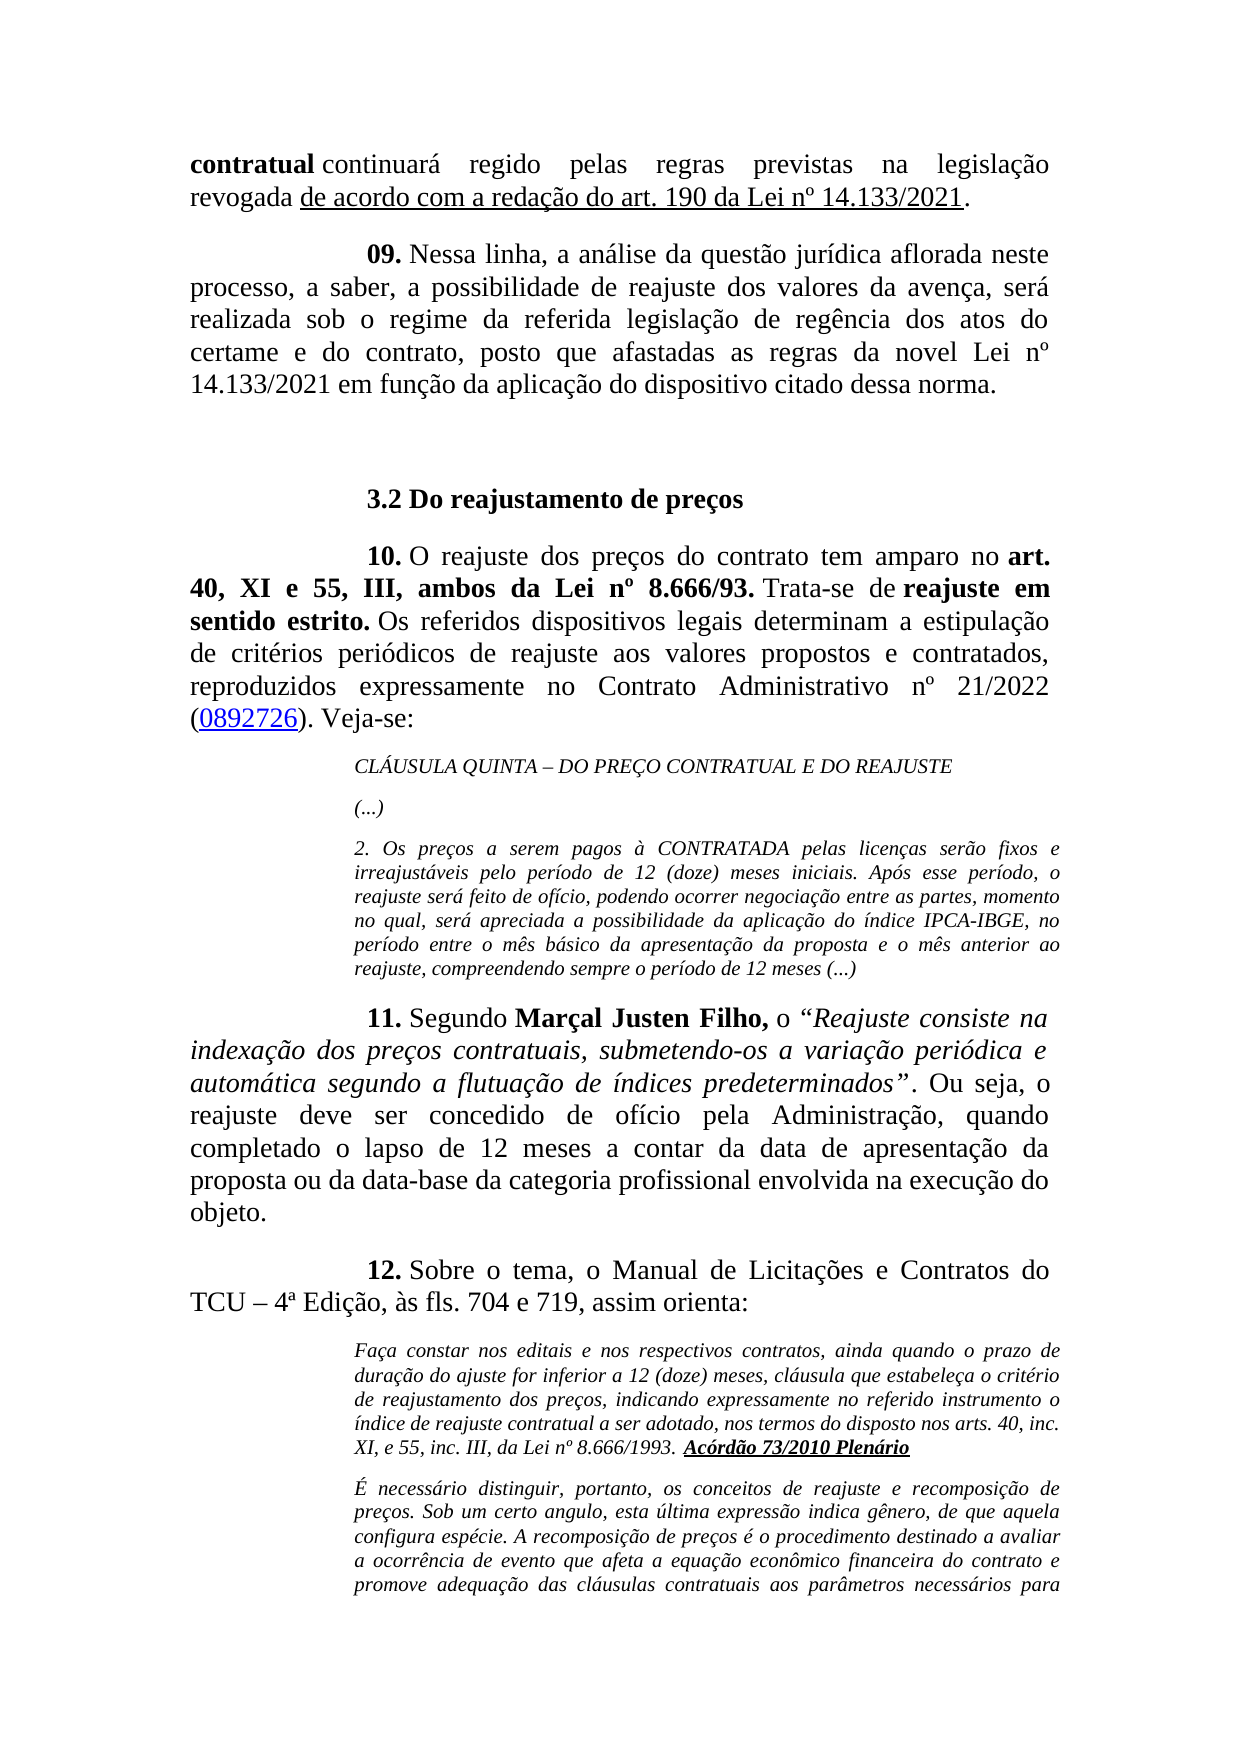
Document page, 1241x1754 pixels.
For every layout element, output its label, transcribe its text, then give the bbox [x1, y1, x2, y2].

text 12. Sobre o tema, o Manual de Licitações e Contratos do TCU – 4ª Edição, às fls. 704 e 719, assim orienta: [190, 1253, 1051, 1318]
text 2. Os preços a serem pagos à CONTRATADA pelas licenças serão fixos e irreajustáveis pelo período de 12 (doze) meses iniciais. Após esse período, o reajuste será feito de ofício, podendo ocorrer negociação entre as partes, momento no qual, será apreciada a possibilidade da aplicação do índice IPCA-IBGE, no período entre o mês básico da apresentação da proposta e o mês anterior ao reajuste, compreendendo sempre o período de 12 meses (...) [354, 836, 1063, 980]
text (...) [354, 795, 1063, 819]
text Faça constar nos editais e nos respectivos contratos, ainda quando o prazo de duração do ajuste for inferior a 12 (doze) meses, cláusula que estabeleça o critério de reajustamento dos preços, indicando expressamente no referido instrumento o índice de reajuste contratual a ser adotado, nos termos do disposto nos arts. 40, inc. XI, e 55, inc. III, da Lei nº 8.666/1993. Acórdão 73/2010 Plenário [354, 1338, 1063, 1459]
text contratual continuará regido pelas regras previstas na legislação revogada de acordo com a redação do art. 190 da Lei nº 14.133/2021. [190, 148, 1051, 212]
text 3.2 Do reajustamento de preços [190, 482, 1051, 514]
text CLÁUSULA QUINTA – DO PREÇO CONTRATUAL E DO REAJUSTE [354, 754, 1063, 778]
text 11. Segundo Marçal Justen Filho, o “Reajuste consiste na indexação dos preços contratuais, submetendo-os a variação periódica e automática segundo a flutuação de índices predeterminados”. Ou seja, o reajuste deve ser concedido de ofício pela Administração, quando completado o lapso de 12 meses a contar da data de apresentação da proposta ou da data-base da categoria profissional envolvida na execução do objeto. [190, 1001, 1051, 1228]
text 09. Nessa linha, a análise da questão jurídica aflorada neste processo, a saber, a possibilidade de reajuste dos valores da avença, será realizada sob o regime da referida legislação de regência dos atos do certame e do contrato, posto que afastadas as regras da novel Lei nº 14.133/2021 em função da aplicação do dispositivo citado dessa norma. [190, 237, 1051, 399]
text 10. O reajuste dos preços do contrato tem amparo no art. 40, XI e 55, III, ambos da Lei nº 8.666/93. Trata-se de reajuste em sentido estrito. Os referidos dispositivos legais determinam a estipulação de critérios periódicos de reajuste aos valores propostos e contratados, reproduzidos expressamente no Contrato Administrativo nº 21/2022 (0892726). Veja-se: [190, 539, 1051, 733]
text É necessário distinguir, portanto, os conceitos de reajuste e recomposição de preços. Sob um certo angulo, esta última expressão indica gênero, de que aquela configura espécie. A recomposição de preços é o procedimento destinado a avaliar a ocorrência de evento que afeta a equação econômico financeira do contrato e promove adequação das cláusulas contratuais aos parâmetros necessários para [354, 1475, 1063, 1596]
